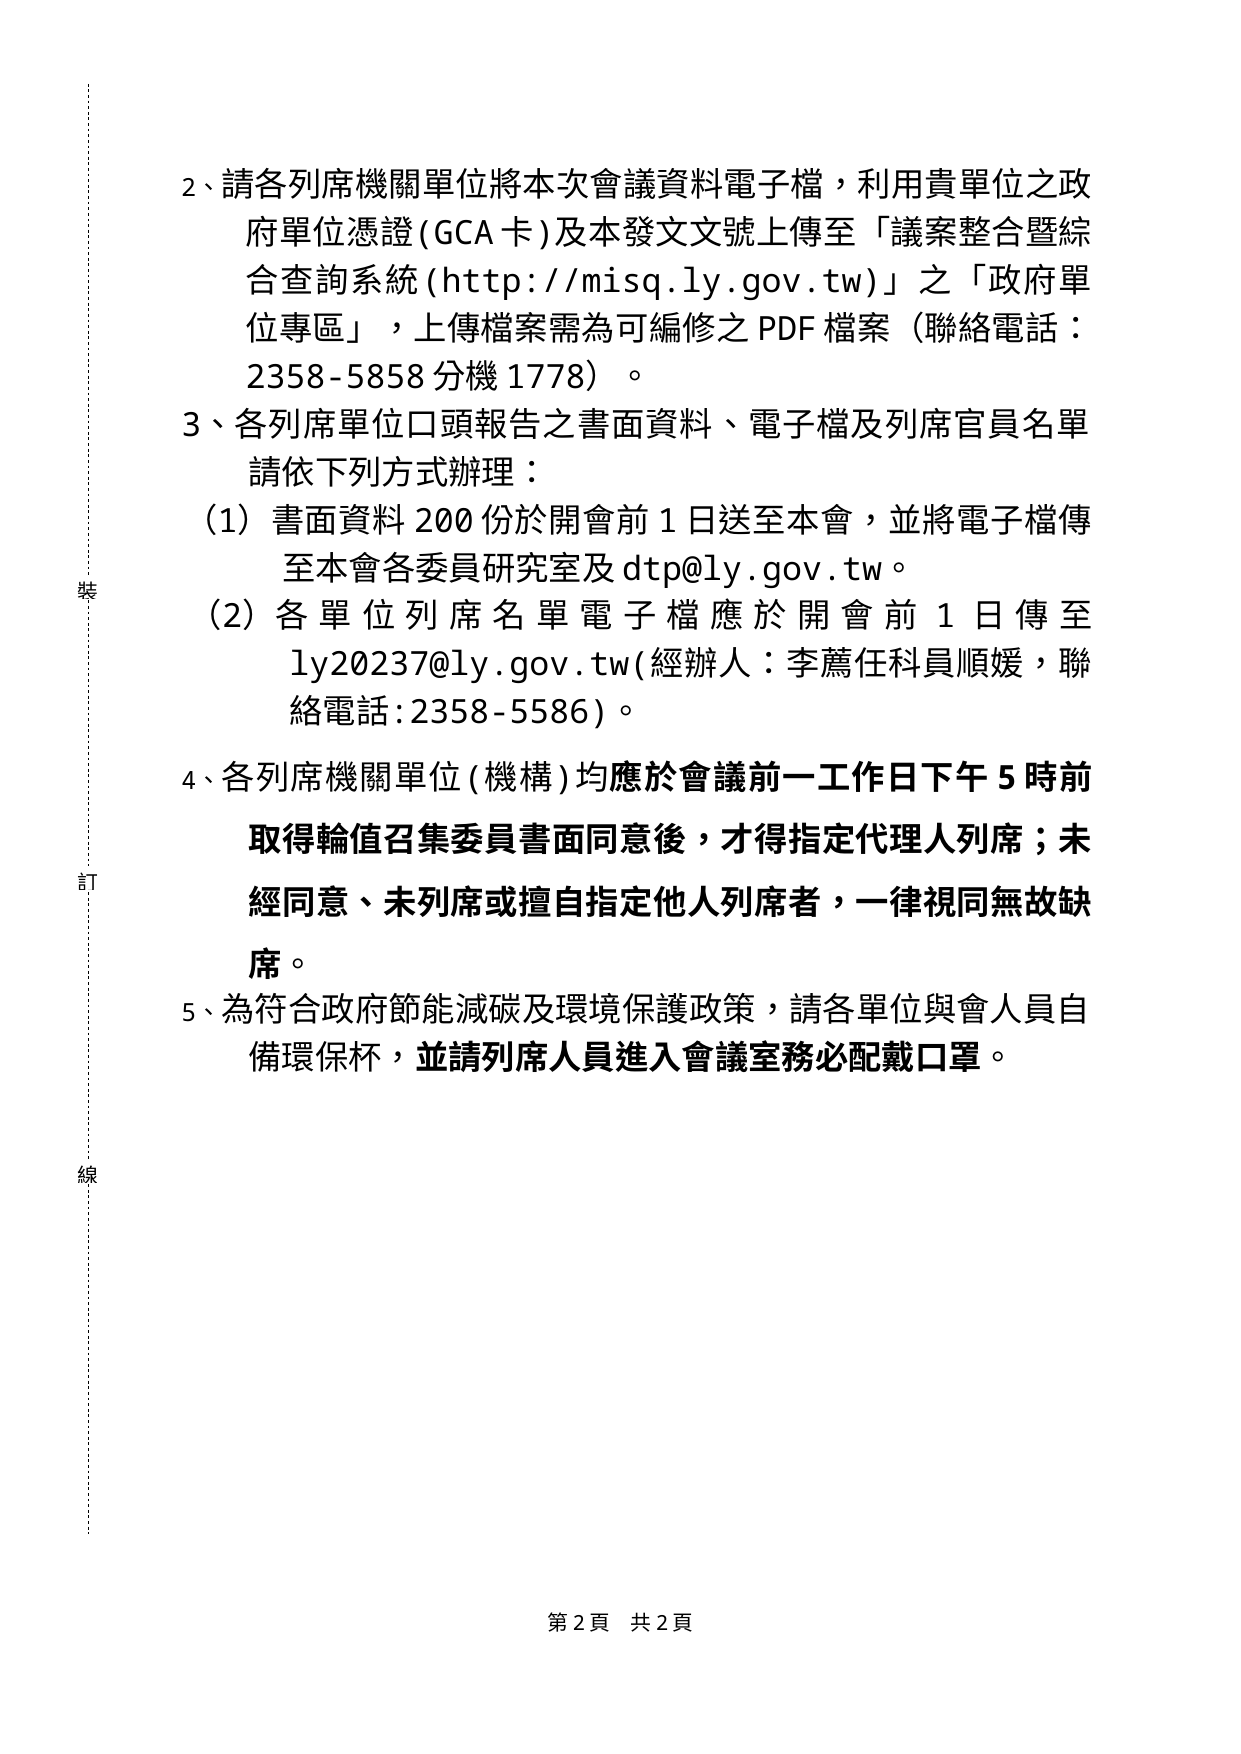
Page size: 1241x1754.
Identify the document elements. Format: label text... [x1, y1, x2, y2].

list 各單位列席名單電子檔應於開會前1日傳至ly20237@ly.gov.tw(經辦人：李薦任科員順媛，聯絡電話:2358-5586)。 [188, 589, 1092, 733]
list 為符合政府節能減碳及環境保護政策，請各單位與會人員自備環保杯，並請列席人員進入會議室務必配戴口罩。 [181, 983, 1092, 1079]
list 書面資料200份於開會前1日送至本會，並將電子檔傳至本會各委員研究室及dtp@ly.gov.tw。 [184, 494, 1092, 589]
list 各列席機關單位(機構)均應於會議前一工作日下午5時前取得輪值召集委員書面同意後，才得指定代理人列席；未經同意、未列席或擅自指定他人列席者，一律視同無故缺席。 [181, 733, 1092, 983]
list 請各列席機關單位將本次會議資料電子檔，利用貴單位之政府單位憑證(GCA卡)及本發文文號上傳至「議案整合暨綜合查詢系統(http://misq.ly.gov.tw)」之「政府單位專區」，上傳檔案需為可編修之PDF檔案（聯絡電話：2358-5858分機1778）。 [181, 158, 1092, 398]
list 各列席單位口頭報告之書面資料、電子檔及列席官員名單，請依下列方式辦理： [181, 398, 1092, 494]
